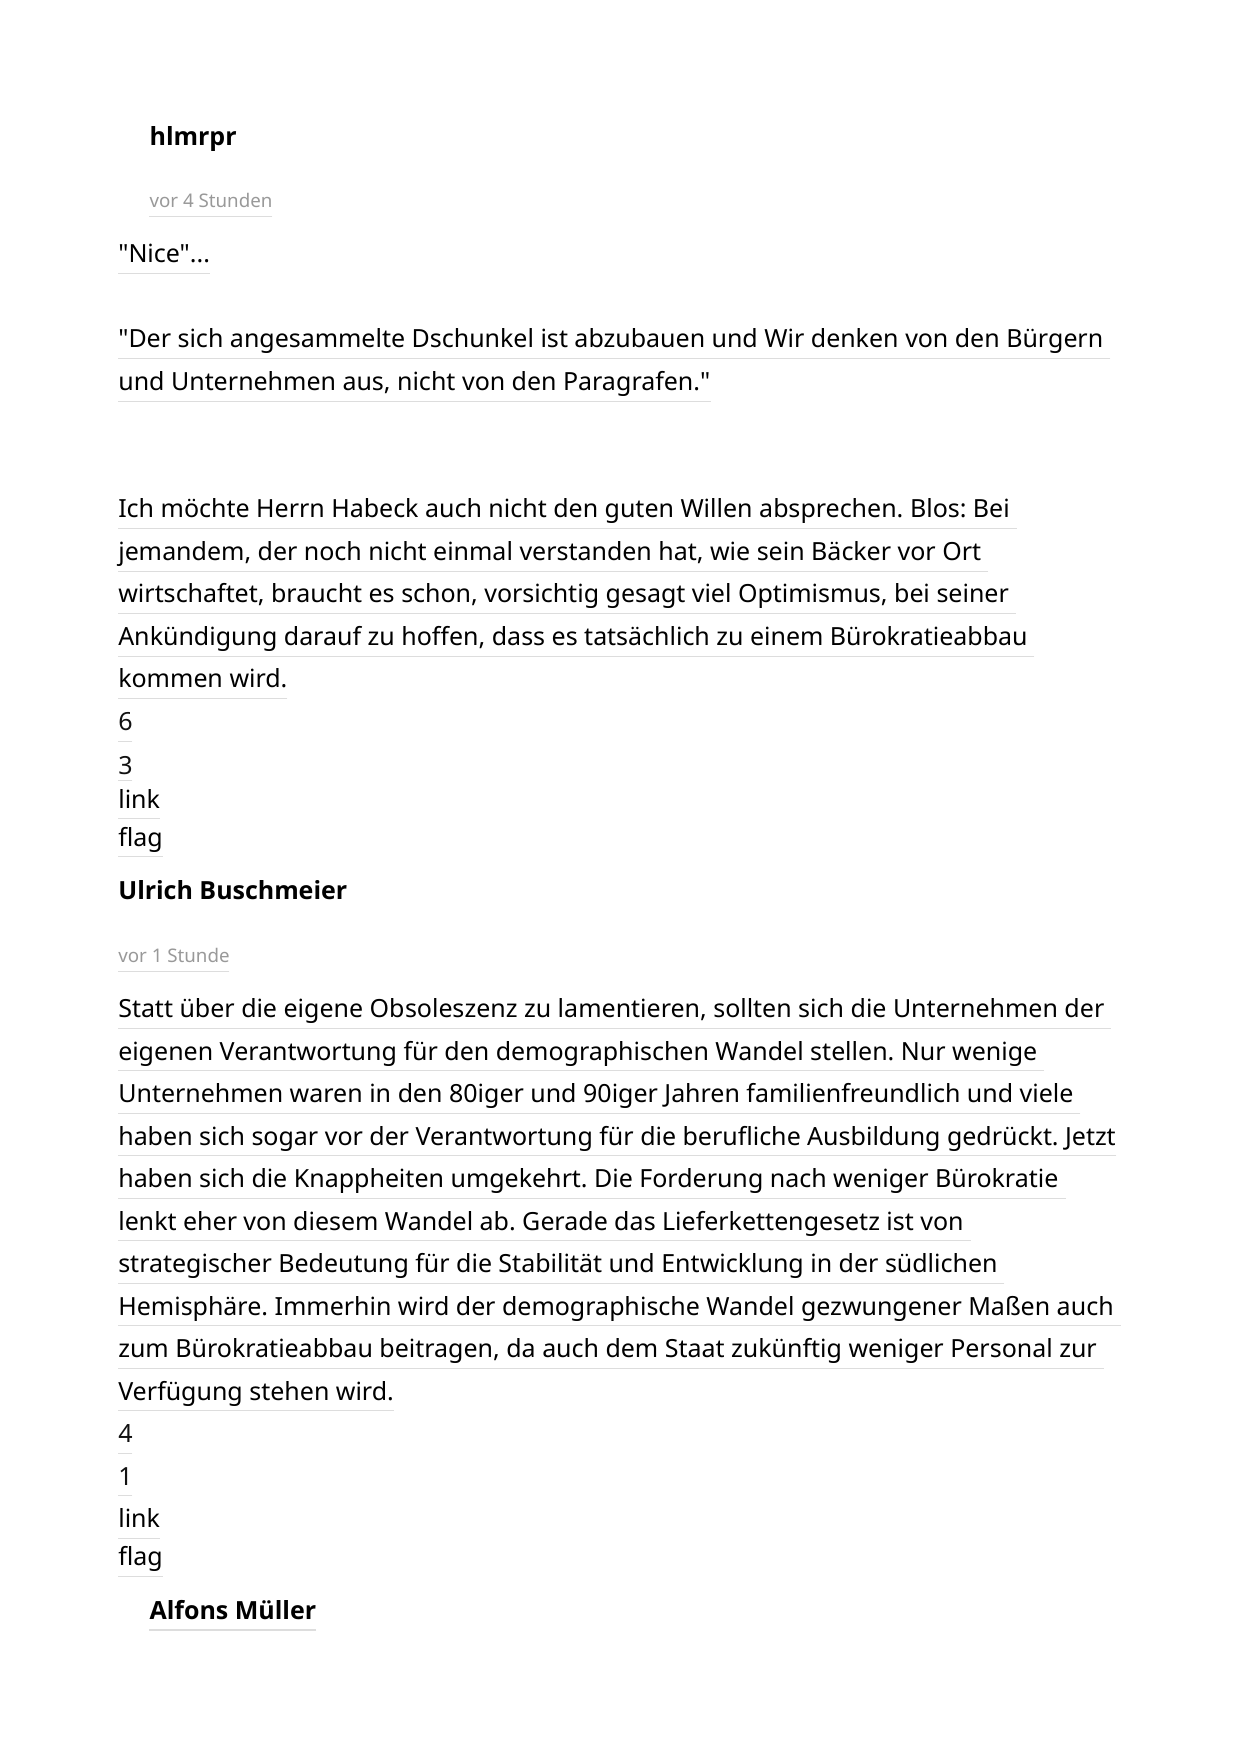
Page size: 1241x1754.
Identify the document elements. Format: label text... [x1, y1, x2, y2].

text Statt über die eigene Ob­so­les­zenz zu lamentieren, sollten sich die Unternehmen der eigenen Verantwortung für den demographischen Wandel stellen. Nur wenige Unternehmen waren in den 80iger und 90iger Jahren familienfreundlich und viele haben sich sogar vor der Verantwortung für die berufliche Ausbildung gedrückt. Jetzt haben sich die Knappheiten umgekehrt. Die Forderung nach weniger Bürokratie lenkt eher von diesem Wandel ab. Gerade das Lieferkettengesetz ist von strategischer Bedeutung für die Stabilität und Entwicklung in der südlichen Hemisphäre. Immerhin wird der demographische Wandel gezwungener Maßen auch zum Bürokratieabbau beitragen, da auch dem Staat zukünftig weniger Personal zur Verfügung stehen wird. [118, 991, 1122, 1411]
text vor 4 Stunden [149, 187, 1117, 217]
text "Nice"... "Der sich angesammelte Dschunkel ist abzubauen und Wir denken von den Bürgern und Unternehmen aus, nicht von den Paragrafen." Ich möchte Herrn Habeck auch nicht den guten Willen absprechen. Blos: Bei jemandem, der noch nicht einmal verstanden hat, wie sein Bäcker vor Ort wirtschaftet, braucht es schon, vorsichtig gesagt viel Optimismus, bei seiner Ankündigung darauf zu hoffen, dass es tatsächlich zu einem Bürokratieabbau kommen wird. [118, 236, 1122, 699]
text 4 [118, 1416, 1122, 1454]
text 6 [118, 703, 1122, 742]
text flag [118, 1539, 1122, 1577]
text Alfons Müller [149, 1593, 1122, 1631]
text vor 1 Stunde [118, 942, 1117, 972]
text flag [118, 819, 1122, 857]
text link [118, 781, 1122, 819]
text hlmrpr [149, 118, 1122, 152]
text link [118, 1501, 1122, 1539]
text 1 [118, 1458, 1122, 1496]
text Ulrich Buschmeier [118, 873, 1122, 907]
text 3 [118, 746, 1122, 781]
